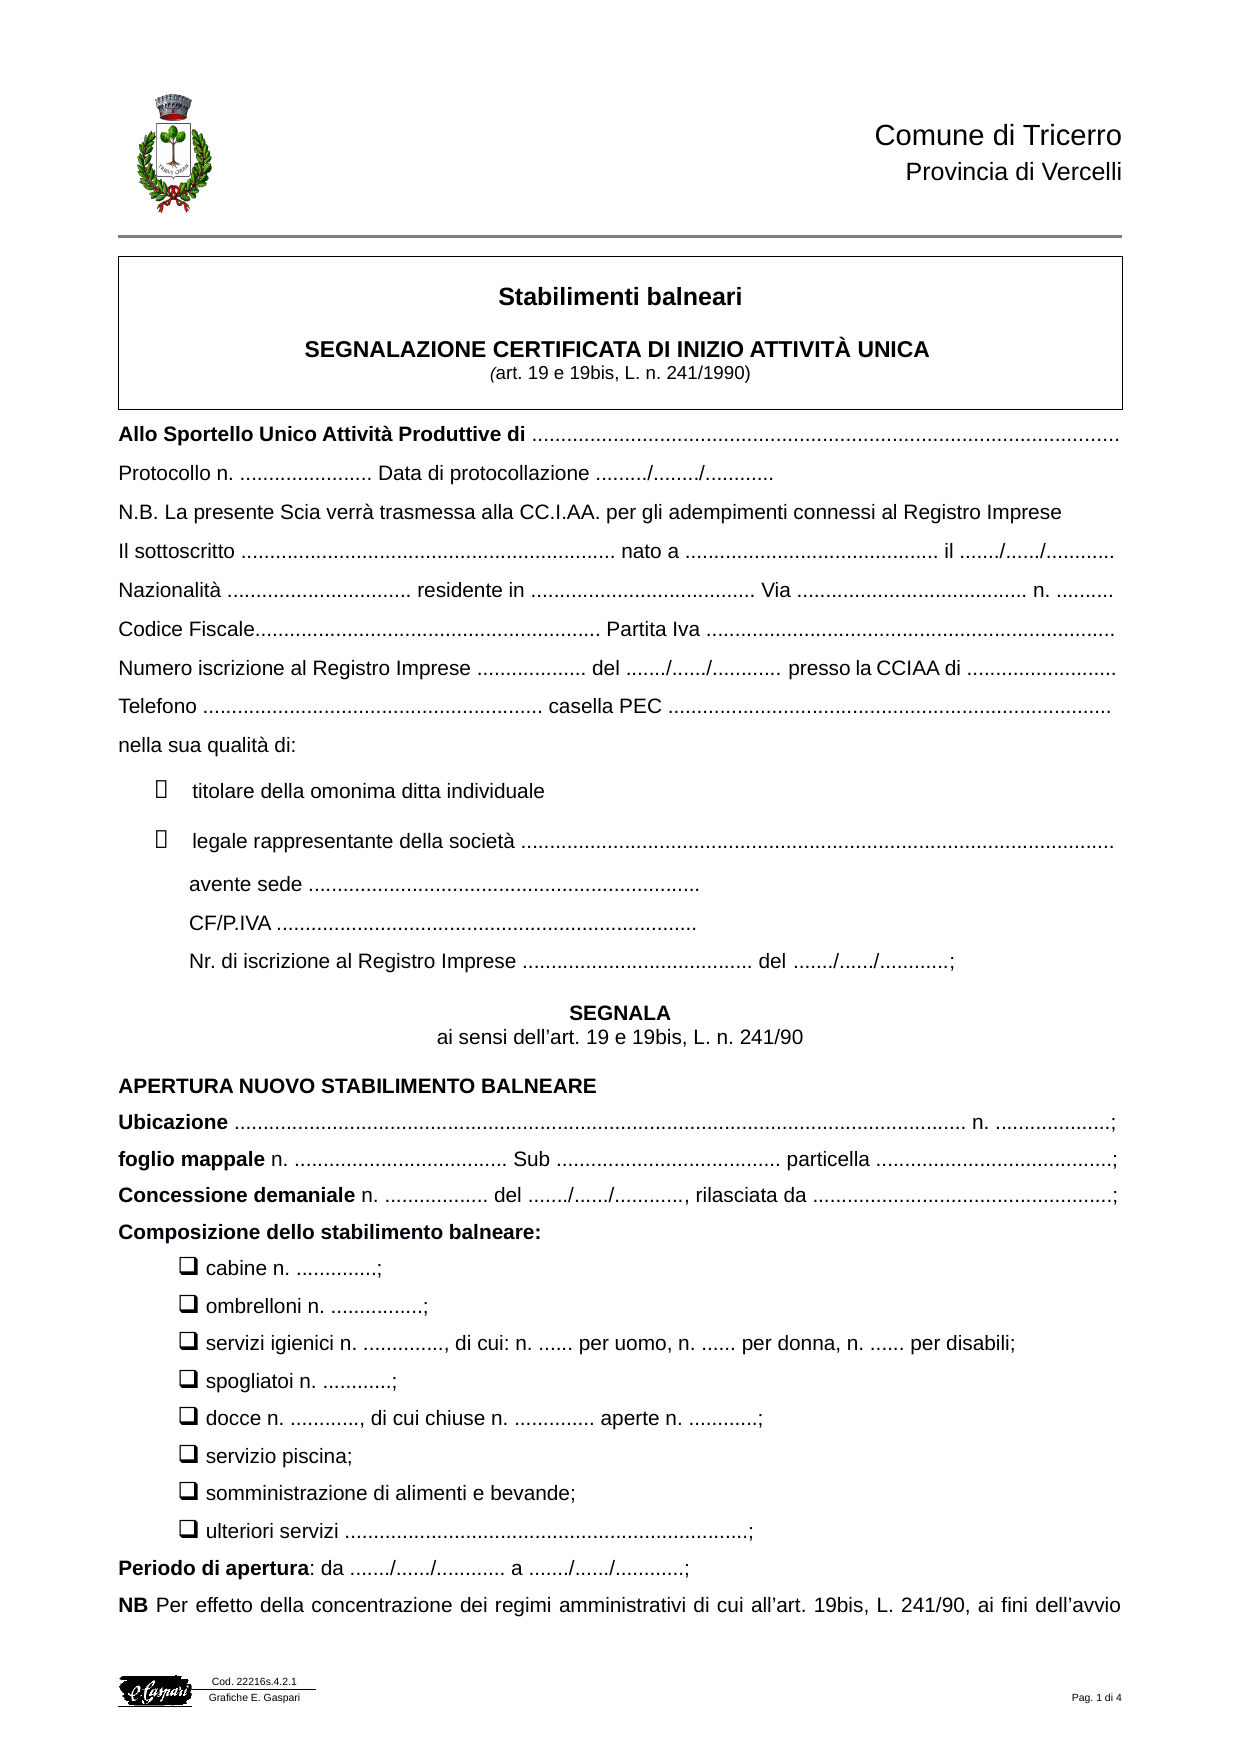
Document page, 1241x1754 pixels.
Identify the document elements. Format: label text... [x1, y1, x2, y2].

text nella sua qualità di: [118, 733, 1122, 757]
text  ombrelloni n. ................; [177, 1293, 1122, 1318]
picture [122, 87, 224, 118]
text Composizione dello stabilimento balneare: [118, 1219, 1122, 1243]
text  somministrazione di alimenti e bevande; [177, 1481, 1122, 1506]
text ai sensi dell’art. 19 e 19bis, L. n. 241/90 [118, 1025, 1122, 1049]
text  docce n. ............, di cui chiuse n. .............. aperte n. ............; [177, 1406, 1122, 1431]
text APERTURA NUOVO STABILIMENTO BALNEARE [118, 1074, 1122, 1098]
picture [122, 152, 224, 157]
picture [118, 1674, 192, 1706]
text Protocollo n. ....................... Data di protocollazione ........./......../............ [118, 461, 1122, 485]
picture [122, 185, 224, 219]
text Numero iscrizione al Registro Imprese ................... del ......./....../............ presso la CCIAA di .......................... [118, 655, 1122, 679]
text Il sottoscritto ................................................................. nato a ............................................ il ......./....../............ [118, 539, 1122, 563]
text Comune di Tricerro [118, 118, 1122, 152]
text Nr. di iscrizione al Registro Imprese ........................................ del ......./....../............; [189, 949, 1122, 973]
text  ulteriori servizi ......................................................................; [177, 1518, 1122, 1543]
text Telefono ........................................................... casella PEC ............................................................................. [118, 694, 1122, 718]
table_header Stabilimenti balneari SEGNALAZIONE CERTIFICATA DI INIZIO ATTIVITÀ UNICA (art. 19 e 19bis, L. n. 241/1990) [119, 257, 1122, 409]
text  spogliatoi n. ............; [177, 1368, 1122, 1393]
text NB Per effetto della concentrazione dei regimi amministrativi di cui all’art. 19bis, L. 241/90, ai fini dell’avvio [118, 1592, 1122, 1616]
text  titolare della omonima ditta individuale [153, 772, 1122, 806]
text Concessione demaniale n. .................. del ......./....../............, rilasciata da ....................................................; [118, 1183, 1122, 1207]
text  cabine n. ..............; [177, 1256, 1122, 1281]
text  servizio piscina; [177, 1443, 1122, 1468]
text  legale rappresentante della società ....................................................................................................... [153, 822, 1122, 856]
text Periodo di apertura: da ......./....../............ a ......./....../............; [118, 1556, 1122, 1580]
text Provincia di Vercelli [118, 157, 1122, 185]
text Allo Sportello Unico Attività Produttive di [118, 422, 1122, 446]
text Nazionalità ................................ residente in ....................................... Via ........................................ n. .......... [118, 578, 1122, 602]
text N.B. La presente Scia verrà trasmessa alla CC.I.AA. per gli adempimenti connessi al Registro Imprese [118, 500, 1122, 524]
text Ubicazione ............................................................................................................................... n. ....................; [118, 1110, 1122, 1134]
text foglio mappale n. ..................................... Sub ....................................... particella .........................................; [118, 1147, 1122, 1171]
text CF/P.IVA ......................................................................... [189, 911, 1122, 934]
text Codice Fiscale............................................................ Partita Iva ....................................................................... [118, 616, 1122, 640]
text avente sede .................................................................... [189, 872, 1122, 896]
text SEGNALA [118, 1001, 1122, 1025]
text  servizi igienici n. .............., di cui: n. ...... per uomo, n. ...... per donna, n. ...... per disabili; [177, 1331, 1122, 1356]
